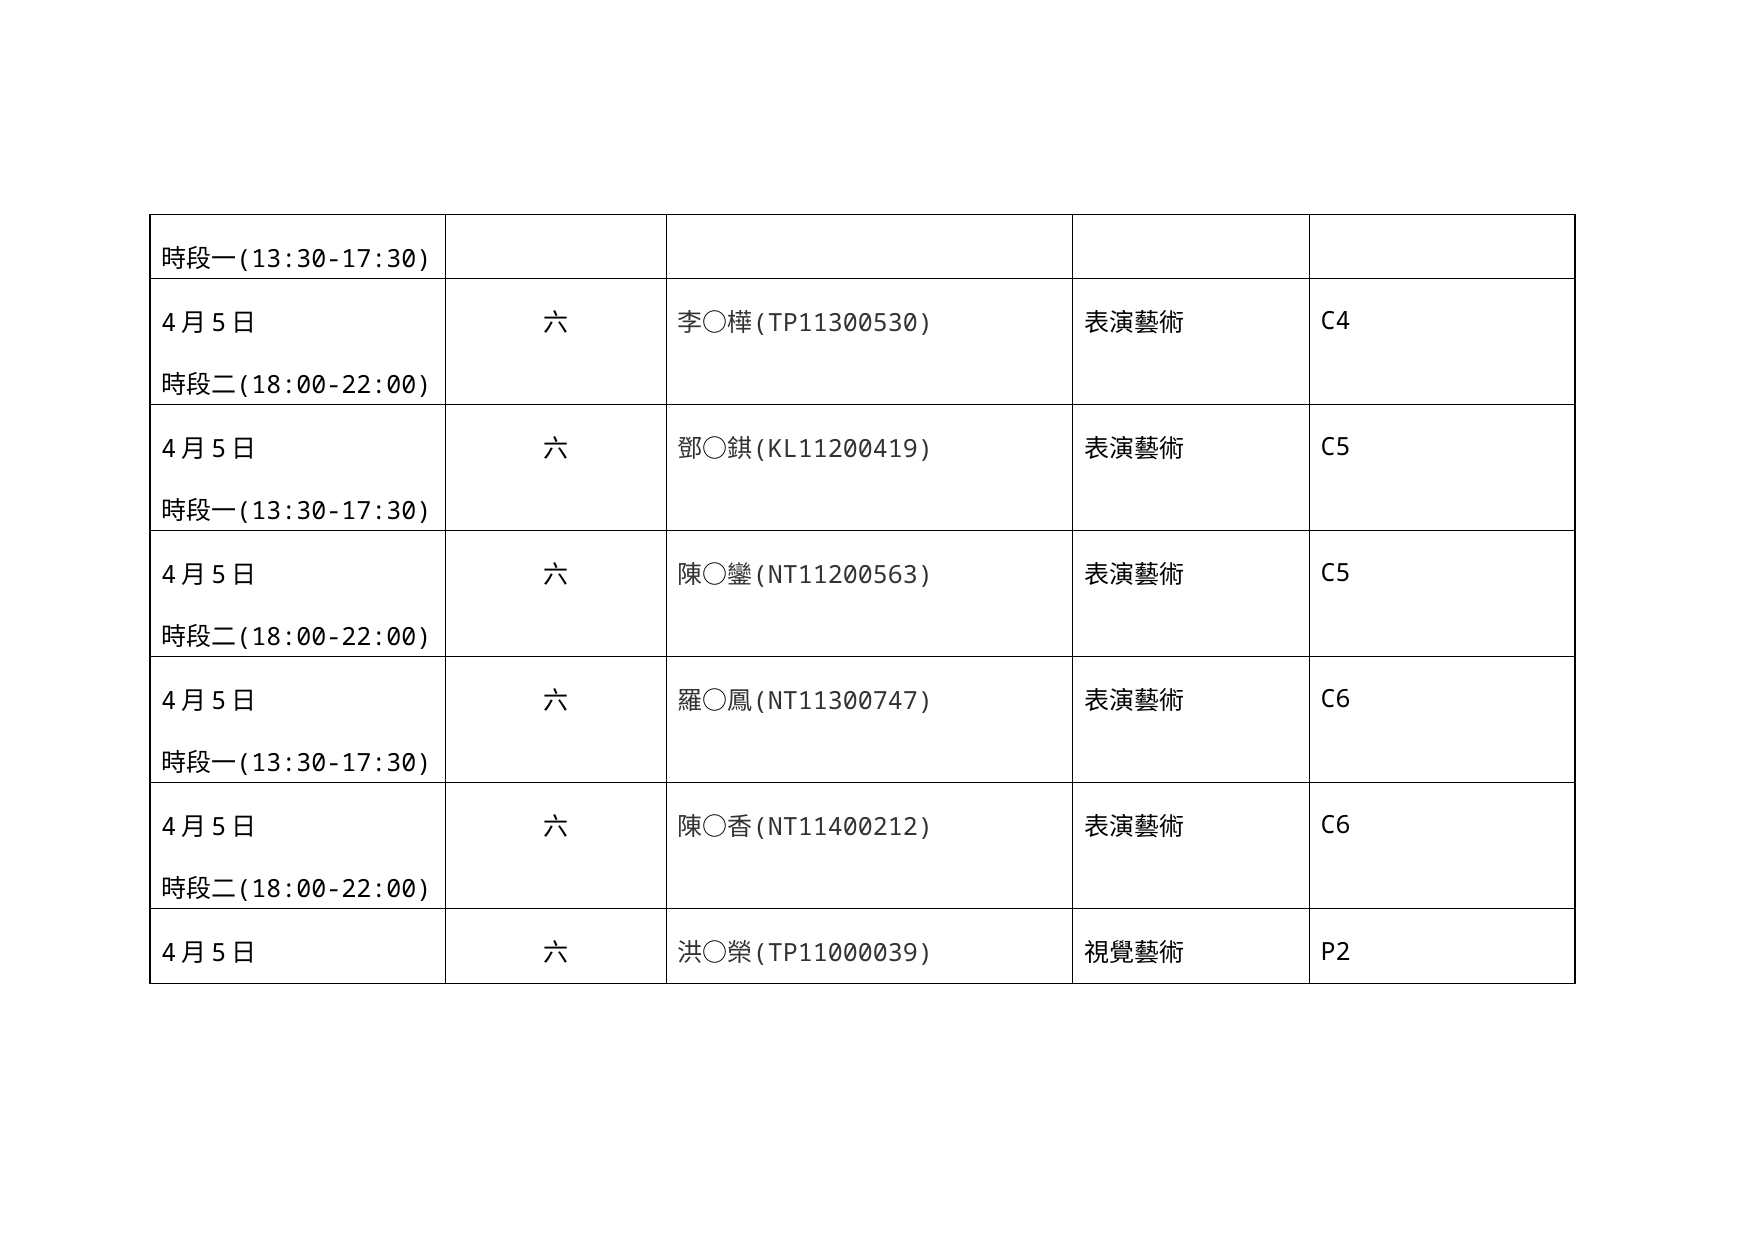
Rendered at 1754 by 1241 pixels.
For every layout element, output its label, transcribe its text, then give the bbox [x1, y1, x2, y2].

table_cell 視覺藝術 [1073, 909, 1309, 983]
table_cell 六 [446, 279, 666, 403]
table_cell 六 [446, 405, 666, 529]
table_cell P2 [1310, 909, 1574, 983]
table_cell 表演藝術 [1073, 531, 1309, 656]
table_cell 4月5日 時段一(13:30-17:30) [151, 405, 445, 529]
table_cell 陳○香(NT11400212) [667, 783, 1072, 908]
table_cell 4月5日 時段二(18:00-22:00) [151, 783, 445, 908]
table_cell [667, 215, 1072, 277]
table_cell C4 [1310, 279, 1574, 403]
table_cell 六 [446, 783, 666, 908]
table_cell 李○樺(TP11300530) [667, 279, 1072, 403]
table_cell 表演藝術 [1073, 279, 1309, 403]
table_cell 六 [446, 657, 666, 782]
table_cell 洪○榮(TP11000039) [667, 909, 1072, 983]
table_cell 表演藝術 [1073, 405, 1309, 529]
table_cell 六 [446, 909, 666, 983]
table_cell 陳○鑾(NT11200563) [667, 531, 1072, 656]
table_cell 4月5日 時段二(18:00-22:00) [151, 279, 445, 403]
table_cell 4月5日 [151, 909, 445, 983]
table_cell [1310, 215, 1574, 277]
table_cell 4月5日 時段一(13:30-17:30) [151, 657, 445, 782]
table_cell C5 [1310, 405, 1574, 529]
table_cell C6 [1310, 783, 1574, 908]
table_cell 時段一(13:30-17:30) [151, 215, 445, 277]
table_cell [446, 215, 666, 277]
table_cell 表演藝術 [1073, 783, 1309, 908]
table_cell 鄧○錤(KL11200419) [667, 405, 1072, 529]
table_cell C5 [1310, 531, 1574, 656]
table_cell 4月5日 時段二(18:00-22:00) [151, 531, 445, 656]
table_cell C6 [1310, 657, 1574, 782]
table_cell 羅○鳳(NT11300747) [667, 657, 1072, 782]
table_cell [1073, 215, 1309, 277]
table_cell 表演藝術 [1073, 657, 1309, 782]
table_cell 六 [446, 531, 666, 656]
